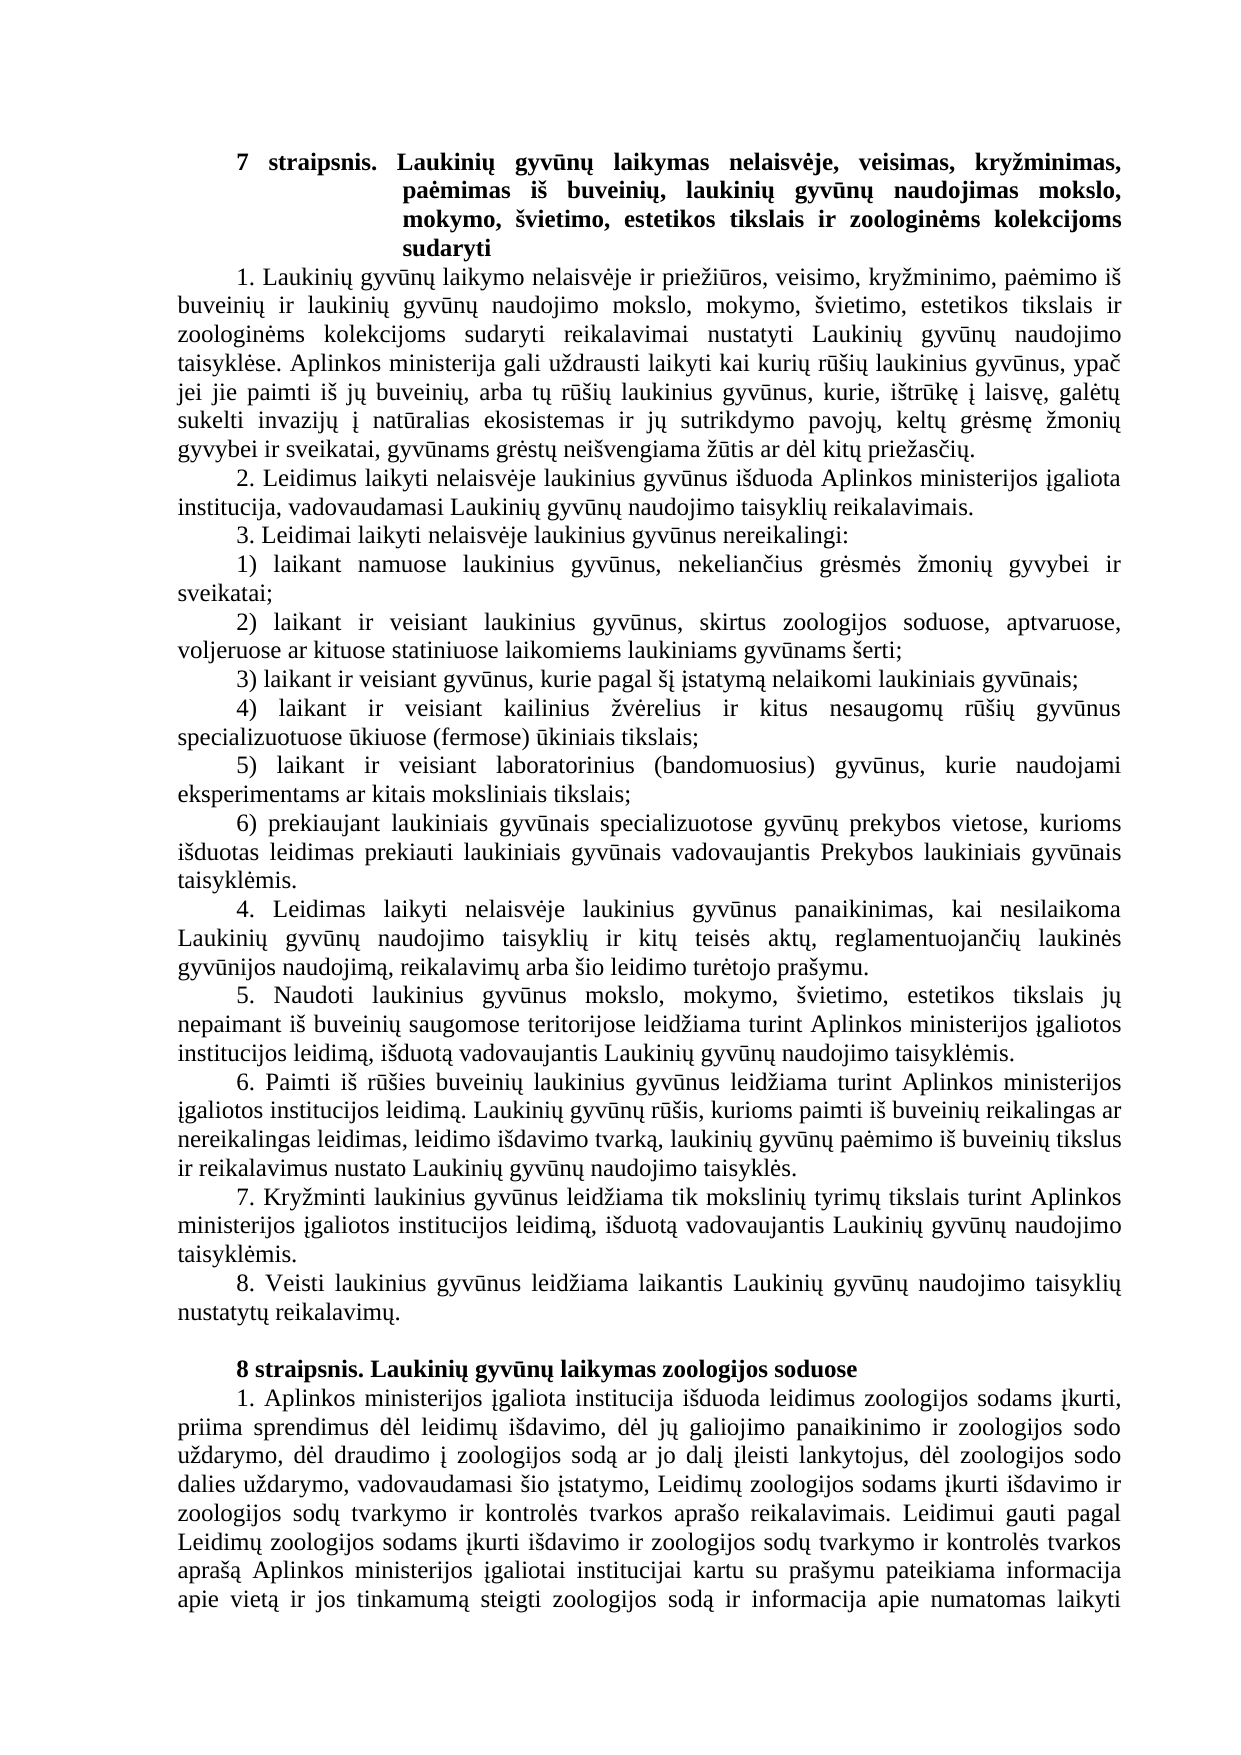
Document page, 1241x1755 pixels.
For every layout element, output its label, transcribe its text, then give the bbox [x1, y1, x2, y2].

text 5. Naudoti laukinius gyvūnus mokslo, mokymo, švietimo, estetikos tikslais jų nepaimant iš buveinių saugomose teritorijose leidžiama turint Aplinkos ministerijos įgaliotos institucijos leidimą, išduotą vadovaujantis Laukinių gyvūnų naudojimo taisyklėmis. [177, 981, 1122, 1067]
text 2. Leidimus laikyti nelaisvėje laukinius gyvūnus išduoda Aplinkos ministerijos įgaliota institucija, vadovaudamasi Laukinių gyvūnų naudojimo taisyklių reikalavimais. [177, 463, 1122, 521]
text 2) laikant ir veisiant laukinius gyvūnus, skirtus zoologijos soduose, aptvaruose, voljeruose ar kituose statiniuose laikomiems laukiniams gyvūnams šerti; [177, 607, 1122, 664]
text 8 straipsnis. Laukinių gyvūnų laikymas zoologijos soduose [177, 1354, 1122, 1383]
text 4. Leidimas laikyti nelaisvėje laukinius gyvūnus panaikinimas, kai nesilaikoma Laukinių gyvūnų naudojimo taisyklių ir kitų teisės aktų, reglamentuojančių laukinės gyvūnijos naudojimą, reikalavimų arba šio leidimo turėtojo prašymu. [177, 894, 1122, 981]
text 3. Leidimai laikyti nelaisvėje laukinius gyvūnus nereikalingi: [177, 521, 1122, 549]
text 5) laikant ir veisiant laboratorinius (bandomuosius) gyvūnus, kurie naudojami eksperimentams ar kitais moksliniais tikslais; [177, 751, 1122, 808]
text 1. Laukinių gyvūnų laikymo nelaisvėje ir priežiūros, veisimo, kryžminimo, paėmimo iš buveinių ir laukinių gyvūnų naudojimo mokslo, mokymo, švietimo, estetikos tikslais ir zoologinėms kolekcijoms sudaryti reikalavimai nustatyti Laukinių gyvūnų naudojimo taisyklėse. Aplinkos ministerija gali uždrausti laikyti kai kurių rūšių laukinius gyvūnus, ypač jei jie paimti iš jų buveinių, arba tų rūšių laukinius gyvūnus, kurie, ištrūkę į laisvę, galėtų sukelti invazijų į natūralias ekosistemas ir jų sutrikdymo pavojų, keltų grėsmę žmonių gyvybei ir sveikatai, gyvūnams grėstų neišvengiama žūtis ar dėl kitų priežasčių. [177, 262, 1122, 463]
text 1. Aplinkos ministerijos įgaliota institucija išduoda leidimus zoologijos sodams įkurti, priima sprendimus dėl leidimų išdavimo, dėl jų galiojimo panaikinimo ir zoologijos sodo uždarymo, dėl draudimo į zoologijos sodą ar jo dalį įleisti lankytojus, dėl zoologijos sodo dalies uždarymo, vadovaudamasi šio įstatymo, Leidimų zoologijos sodams įkurti išdavimo ir zoologijos sodų tvarkymo ir kontrolės tvarkos aprašo reikalavimais. Leidimui gauti pagal Leidimų zoologijos sodams įkurti išdavimo ir zoologijos sodų tvarkymo ir kontrolės tvarkos aprašą Aplinkos ministerijos įgaliotai institucijai kartu su prašymu pateikiama informacija apie vietą ir jos tinkamumą steigti zoologijos sodą ir informacija apie numatomas laikyti [177, 1383, 1122, 1613]
text 7 straipsnis. Laukinių gyvūnų laikymas nelaisvėje, veisimas, kryžminimas, paėmimas iš buveinių, laukinių gyvūnų naudojimas mokslo, mokymo, švietimo, estetikos tikslais ir zoologinėms kolekcijoms sudaryti [236, 147, 1122, 262]
text 8. Veisti laukinius gyvūnus leidžiama laikantis Laukinių gyvūnų naudojimo taisyklių nustatytų reikalavimų. [177, 1268, 1122, 1326]
text 3) laikant ir veisiant gyvūnus, kurie pagal šį įstatymą nelaikomi laukiniais gyvūnais; [177, 664, 1122, 693]
text 6) prekiaujant laukiniais gyvūnais specializuotose gyvūnų prekybos vietose, kurioms išduotas leidimas prekiauti laukiniais gyvūnais vadovaujantis Prekybos laukiniais gyvūnais taisyklėmis. [177, 808, 1122, 894]
text 7. Kryžminti laukinius gyvūnus leidžiama tik mokslinių tyrimų tikslais turint Aplinkos ministerijos įgaliotos institucijos leidimą, išduotą vadovaujantis Laukinių gyvūnų naudojimo taisyklėmis. [177, 1182, 1122, 1268]
text 4) laikant ir veisiant kailinius žvėrelius ir kitus nesaugomų rūšių gyvūnus specializuotuose ūkiuose (fermose) ūkiniais tikslais; [177, 693, 1122, 751]
text 6. Paimti iš rūšies buveinių laukinius gyvūnus leidžiama turint Aplinkos ministerijos įgaliotos institucijos leidimą. Laukinių gyvūnų rūšis, kurioms paimti iš buveinių reikalingas ar nereikalingas leidimas, leidimo išdavimo tvarką, laukinių gyvūnų paėmimo iš buveinių tikslus ir reikalavimus nustato Laukinių gyvūnų naudojimo taisyklės. [177, 1067, 1122, 1182]
text 1) laikant namuose laukinius gyvūnus, nekeliančius grėsmės žmonių gyvybei ir sveikatai; [177, 549, 1122, 607]
